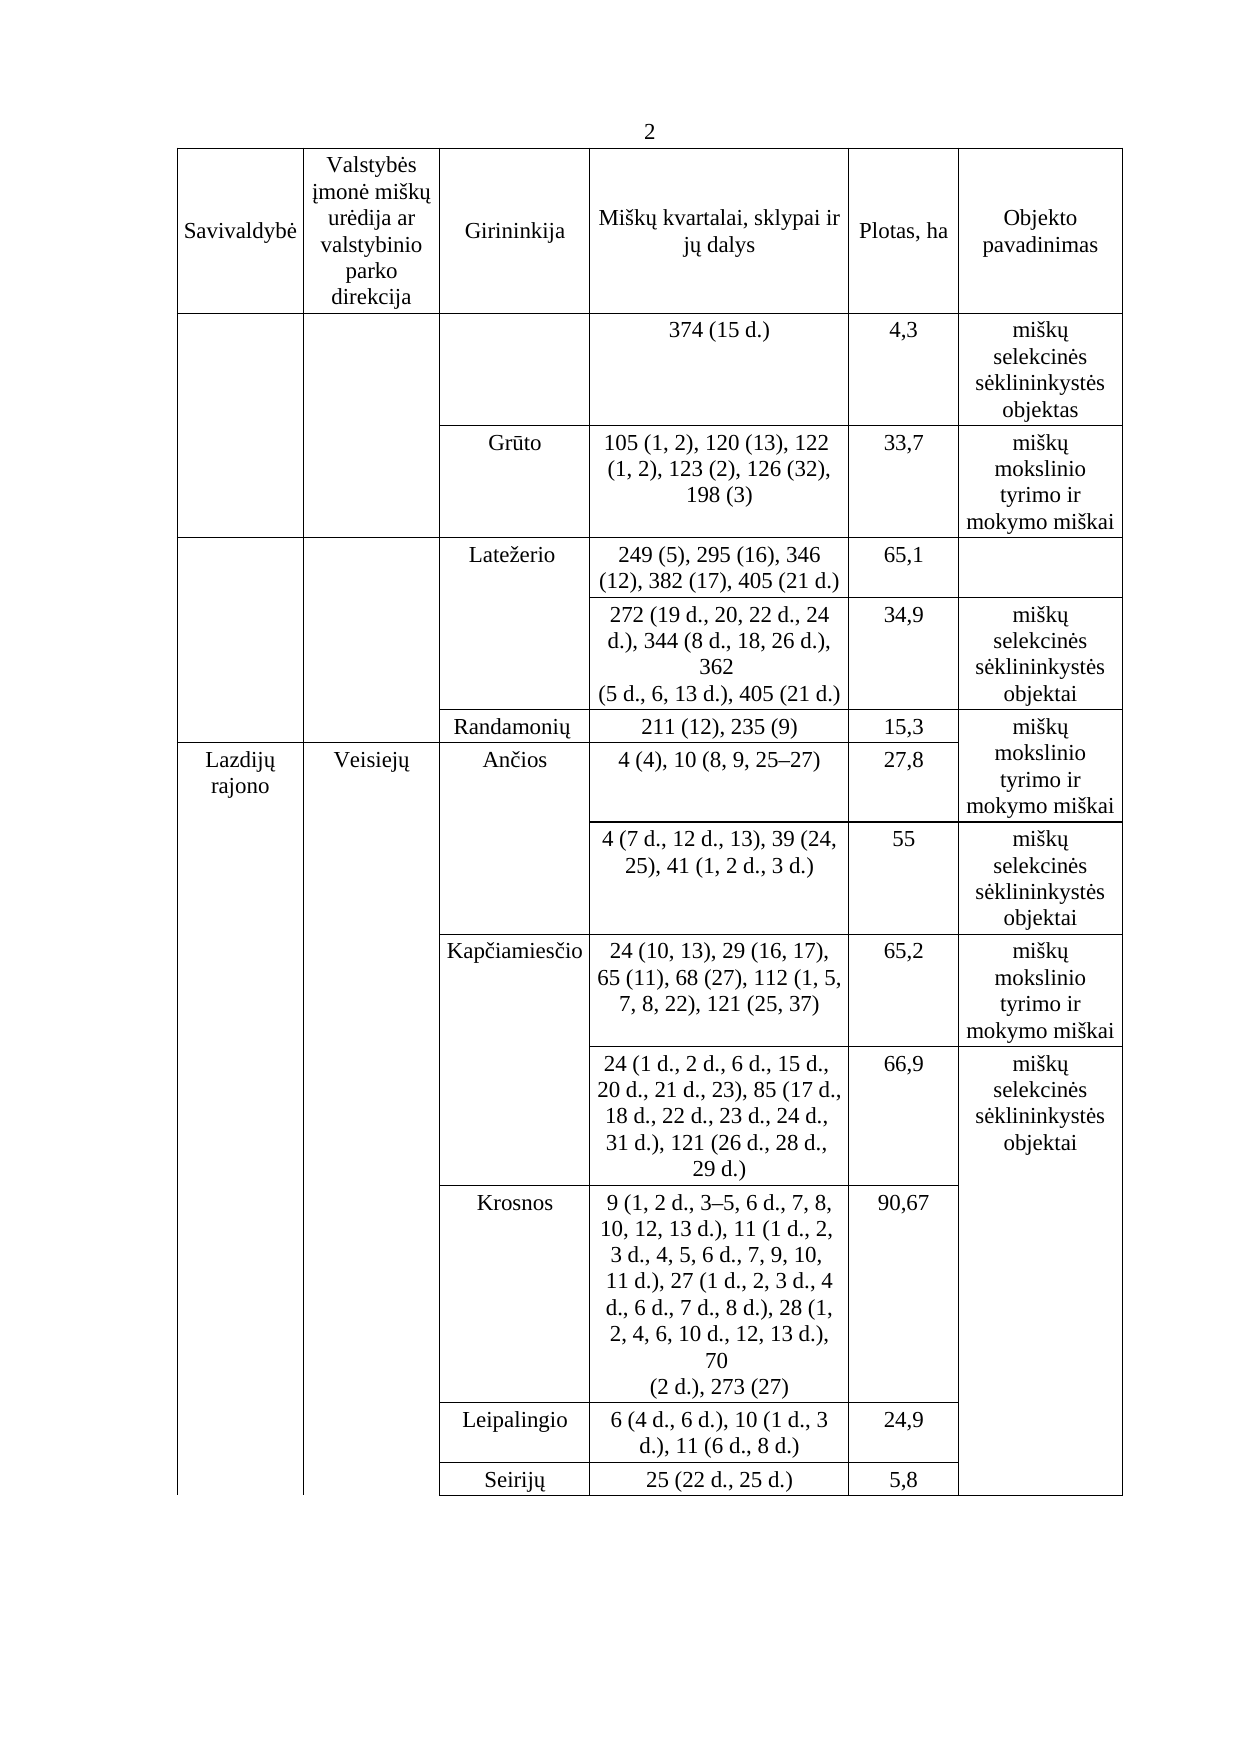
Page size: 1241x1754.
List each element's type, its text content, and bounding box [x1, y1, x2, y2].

table_cell Leipalingio [440, 1403, 589, 1462]
table_cell 9 (1, 2 d., 3–5, 6 d., 7, 8, 10, 12, 13 d.), 11 (1 d., 2, 3 d., 4, 5, 6 d., 7, 9, 10, 11 d.), 27 (1 d., 2, 3 d., 4 d., 6 d., 7 d., 8 d.), 28 (1, 2, 4, 6, 10 d., 12, 13 d.), 70 (2 d.), 273 (27) [590, 1186, 848, 1402]
table_cell 4 (7 d., 12 d., 13), 39 (24, 25), 41 (1, 2 d., 3 d.) [590, 823, 848, 934]
table_cell [959, 1462, 1122, 1495]
table_cell [304, 709, 439, 742]
table_cell 66,9 [849, 1047, 958, 1184]
table_cell miškų selekcinės sėklininkystės objektai [959, 598, 1122, 709]
table_cell [178, 821, 303, 934]
table_cell 211 (12), 235 (9) [590, 710, 848, 742]
table_cell 249 (5), 295 (16), 346 (12), 382 (17), 405 (21 d.) [590, 538, 848, 597]
table_cell miškų selekcinės sėklininkystės objektai [959, 1047, 1122, 1184]
table_cell [178, 425, 303, 537]
table_cell 65,1 [849, 538, 958, 597]
table_cell 34,9 [849, 598, 958, 709]
table_cell 374 (15 d.) [590, 314, 848, 425]
table_cell miškų mokslinio tyrimo ir mokymo miškai [959, 935, 1122, 1046]
table_cell Seirijų [440, 1463, 589, 1495]
table_cell miškų selekcinės sėklininkystės objektai [959, 823, 1122, 934]
table_cell [178, 1046, 303, 1184]
table_cell [304, 1402, 439, 1462]
table_cell [178, 934, 303, 1046]
table_cell 90,67 [849, 1186, 958, 1402]
table_header Valstybės įmonė miškų urėdija ar valstybinio parko direkcija [304, 149, 439, 313]
table_cell 24 (1 d., 2 d., 6 d., 15 d., 20 d., 21 d., 23), 85 (17 d., 18 d., 22 d., 23 d., 24 d., 31 d.), 121 (26 d., 28 d., 29 d.) [590, 1047, 848, 1184]
table_header Miškų kvartalai, sklypai ir jų dalys [590, 149, 848, 313]
table_header Objekto pavadinimas [959, 149, 1122, 313]
table_cell Ančios [440, 743, 589, 821]
table_header Girininkija [440, 149, 589, 313]
table_cell 27,8 [849, 743, 958, 821]
table_cell 6 (4 d., 6 d.), 10 (1 d., 3 d.), 11 (6 d., 8 d.) [590, 1403, 848, 1462]
table_cell [959, 1402, 1122, 1462]
table_cell miškų mokslinio tyrimo ir mokymo miškai [959, 426, 1122, 537]
table_cell [959, 538, 1122, 597]
table_cell 105 (1, 2), 120 (13), 122 (1, 2), 123 (2), 126 (32), 198 (3) [590, 426, 848, 537]
table_cell miškų mokslinio tyrimo ir mokymo miškai [959, 710, 1122, 821]
table_cell [304, 1462, 439, 1495]
table_cell [304, 1046, 439, 1184]
table_cell 25 (22 d., 25 d.) [590, 1463, 848, 1495]
table_cell [440, 597, 589, 709]
table_cell [178, 1185, 303, 1402]
table_cell 65,2 [849, 935, 958, 1046]
table_cell [304, 934, 439, 1046]
table_cell Veisiejų [304, 743, 439, 821]
table_cell [178, 597, 303, 709]
table_cell 55 [849, 823, 958, 934]
table_cell [304, 597, 439, 709]
table_cell Krosnos [440, 1186, 589, 1402]
table_cell 24 (10, 13), 29 (16, 17), 65 (11), 68 (27), 112 (1, 5, 7, 8, 22), 121 (25, 37) [590, 935, 848, 1046]
table_cell Latežerio [440, 538, 589, 597]
table_cell [178, 538, 303, 597]
table_cell Kapčiamiesčio [440, 935, 589, 1046]
table_cell [304, 425, 439, 537]
table_cell 24,9 [849, 1403, 958, 1462]
table_cell 4,3 [849, 314, 958, 425]
table_cell [178, 1462, 303, 1495]
table_cell 5,8 [849, 1463, 958, 1495]
table_cell 15,3 [849, 710, 958, 742]
table_header Plotas, ha [849, 149, 958, 313]
table_header Savivaldybė [178, 149, 303, 313]
table_cell [304, 314, 439, 425]
table_cell [304, 538, 439, 597]
table_cell 272 (19 d., 20, 22 d., 24 d.), 344 (8 d., 18, 26 d.), 362 (5 d., 6, 13 d.), 405 (21 d.) [590, 598, 848, 709]
table_cell Lazdijų rajono [178, 743, 303, 821]
table_cell Randamonių [440, 710, 589, 742]
table_cell [440, 314, 589, 425]
table_cell 33,7 [849, 426, 958, 537]
table_cell Grūto [440, 426, 589, 537]
table_cell [304, 1185, 439, 1402]
table_cell [178, 709, 303, 742]
table_cell 4 (4), 10 (8, 9, 25–27) [590, 743, 848, 821]
table_cell miškų selekcinės sėklininkystės objektas [959, 314, 1122, 425]
table_cell [959, 1185, 1122, 1402]
table_cell [178, 314, 303, 425]
table_cell [440, 1046, 589, 1184]
table_cell [178, 1402, 303, 1462]
table_cell [440, 821, 589, 934]
table_cell [304, 821, 439, 934]
